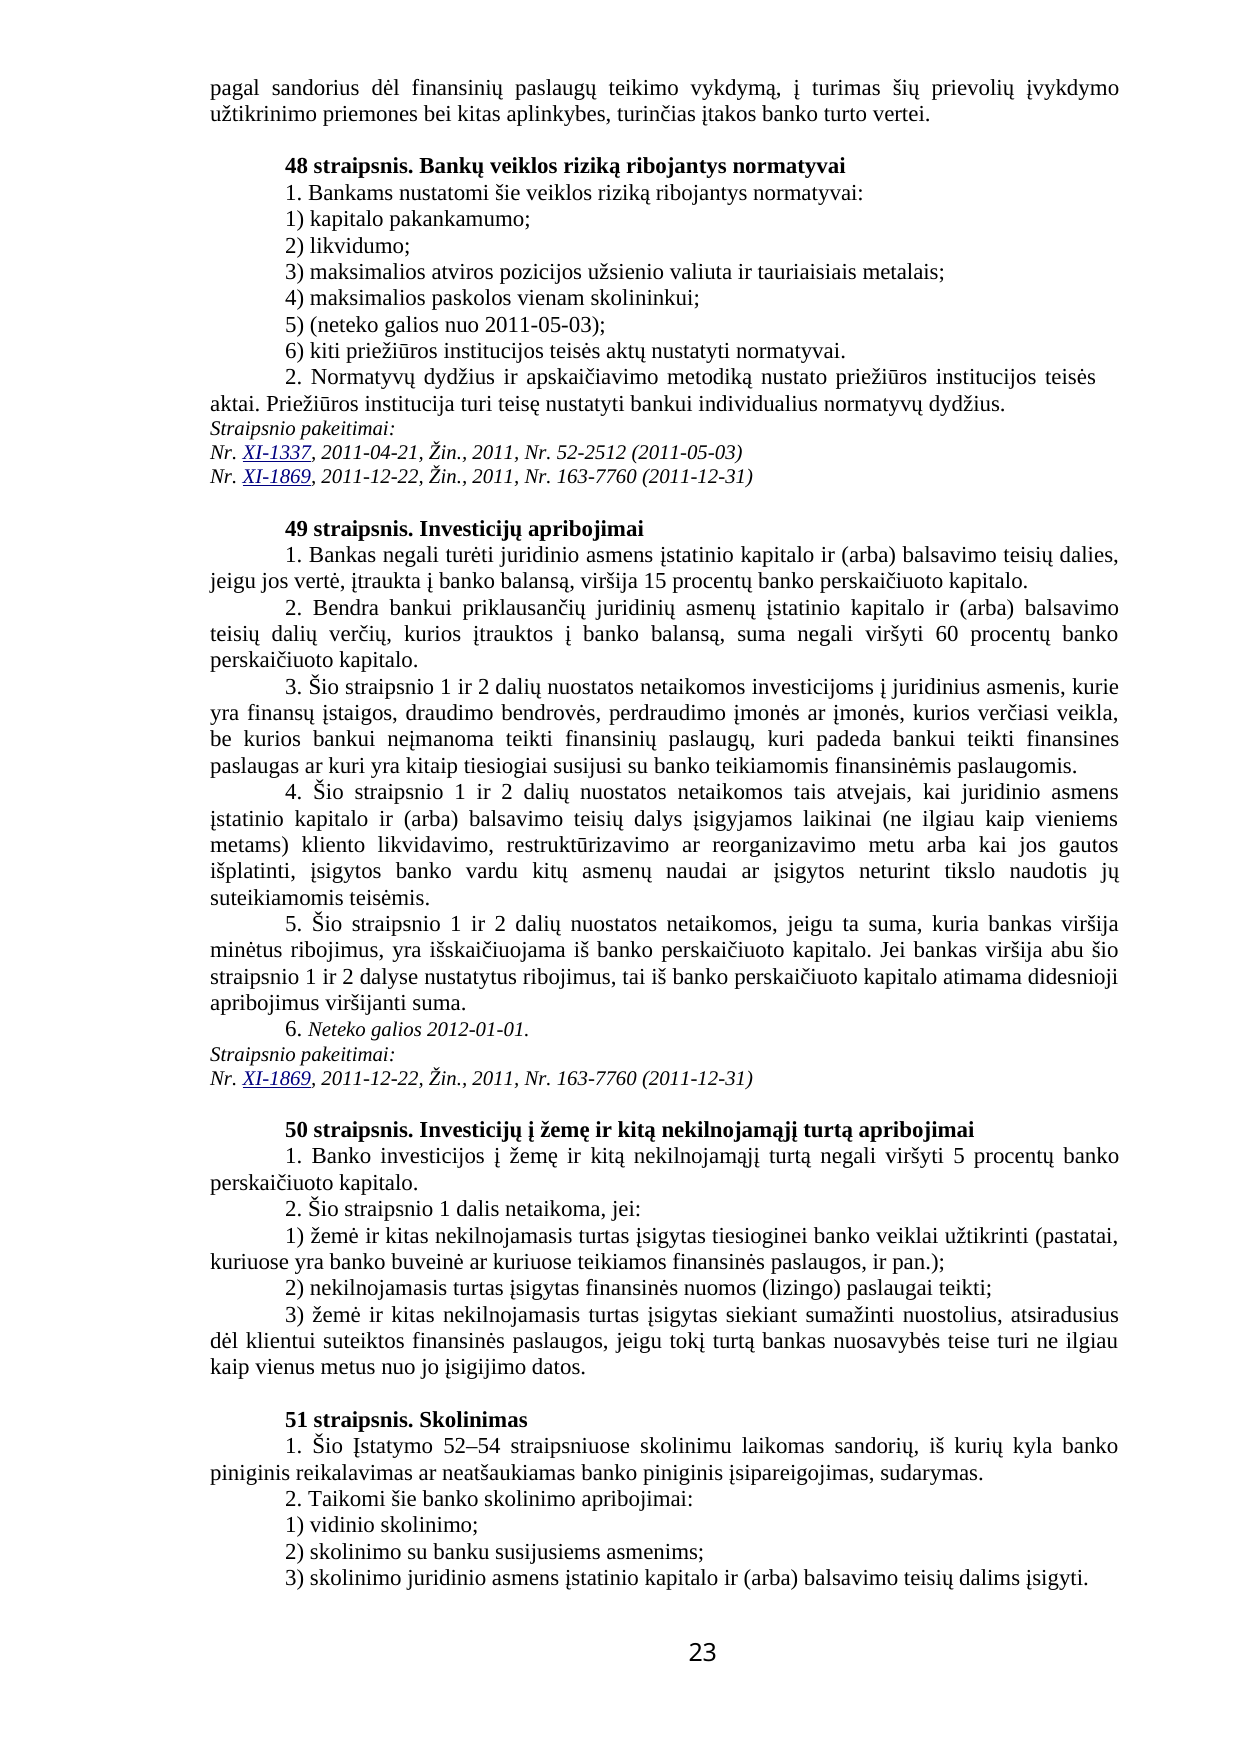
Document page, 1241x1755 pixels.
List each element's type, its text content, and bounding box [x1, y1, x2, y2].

text 2. Taikomi šie banko skolinimo apribojimai: [210, 1485, 1120, 1512]
text 1. Bankams nustatomi šie veiklos riziką ribojantys normatyvai: [210, 179, 1120, 205]
text 3) skolinimo juridinio asmens įstatinio kapitalo ir (arba) balsavimo teisių dalims įsigyti. [210, 1564, 1120, 1591]
text Nr. XI-1337, 2011-04-21, Žin., 2011, Nr. 52-2512 (2011-05-03) [210, 440, 1120, 464]
text 4. Šio straipsnio 1 ir 2 dalių nuostatos netaikomos tais atvejais, kai juridinio asmens įstatinio kapitalo ir (arba) balsavimo teisių dalys įsigyjamos laikinai (ne ilgiau kaip vieniems metams) kliento likvidavimo, restruktūrizavimo ar reorganizavimo metu arba kai jos gautos išplatinti, įsigytos banko vardu kitų asmenų naudai ar įsigytos neturint tikslo naudotis jų suteikiamomis teisėmis. [210, 778, 1120, 910]
text pagal sandorius dėl finansinių paslaugų teikimo vykdymą, į turimas šių prievolių įvykdymo užtikrinimo priemones bei kitas aplinkybes, turinčias įtakos banko turto vertei. [210, 73, 1120, 126]
text 6. Neteko galios 2012-01-01. [210, 1015, 1120, 1042]
text 2. Šio straipsnio 1 dalis netaikoma, jei: [210, 1195, 1120, 1222]
text 50 straipsnis. Investicijų į žemę ir kitą nekilnojamąjį turtą apribojimai [210, 1116, 1120, 1143]
text Nr. XI-1869, 2011-12-22, Žin., 2011, Nr. 163-7760 (2011-12-31) [210, 1066, 1120, 1090]
text 3) žemė ir kitas nekilnojamasis turtas įsigytas siekiant sumažinti nuostolius, atsiradusius dėl klientui suteiktos finansinės paslaugos, jeigu tokį turtą bankas nuosavybės teise turi ne ilgiau kaip vienus metus nuo jo įsigijimo datos. [210, 1301, 1120, 1380]
text 1) kapitalo pakankamumo; [210, 205, 1120, 232]
text 1. Banko investicijos į žemę ir kitą nekilnojamąjį turtą negali viršyti 5 procentų banko perskaičiuoto kapitalo. [210, 1143, 1120, 1195]
text 2. Bendra bankui priklausančių juridinių asmenų įstatinio kapitalo ir (arba) balsavimo teisių dalių verčių, kurios įtrauktos į banko balansą, suma negali viršyti 60 procentų banko perskaičiuoto kapitalo. [210, 594, 1120, 673]
text 2) nekilnojamasis turtas įsigytas finansinės nuomos (lizingo) paslaugai teikti; [210, 1274, 1120, 1301]
text 1. Šio Įstatymo 52–54 straipsniuose skolinimu laikomas sandorių, iš kurių kyla banko piniginis reikalavimas ar neatšaukiamas banko piniginis įsipareigojimas, sudarymas. [210, 1432, 1120, 1485]
text 4) maksimalios paskolos vienam skolininkui; [210, 284, 1120, 311]
text 1) žemė ir kitas nekilnojamasis turtas įsigytas tiesioginei banko veiklai užtikrinti (pastatai, kuriuose yra banko buveinė ar kuriuose teikiamos finansinės paslaugos, ir pan.); [210, 1222, 1120, 1274]
text Straipsnio pakeitimai: [210, 1042, 1120, 1066]
text 5) (neteko galios nuo 2011-05-03); [210, 311, 1120, 337]
text 1) vidinio skolinimo; [210, 1512, 1120, 1538]
text 3. Šio straipsnio 1 ir 2 dalių nuostatos netaikomos investicijoms į juridinius asmenis, kurie yra finansų įstaigos, draudimo bendrovės, perdraudimo įmonės ar įmonės, kurios verčiasi veikla, be kurios bankui neįmanoma teikti finansinių paslaugų, kuri padeda bankui teikti finansines paslaugas ar kuri yra kitaip tiesiogiai susijusi su banko teikiamomis finansinėmis paslaugomis. [210, 673, 1120, 778]
text 5. Šio straipsnio 1 ir 2 dalių nuostatos netaikomos, jeigu ta suma, kuria bankas viršija minėtus ribojimus, yra išskaičiuojama iš banko perskaičiuoto kapitalo. Jei bankas viršija abu šio straipsnio 1 ir 2 dalyse nustatytus ribojimus, tai iš banko perskaičiuoto kapitalo atimama didesnioji apribojimus viršijanti suma. [210, 910, 1120, 1015]
text 2) skolinimo su banku susijusiems asmenims; [210, 1538, 1120, 1564]
text 48 straipsnis. Bankų veiklos riziką ribojantys normatyvai [210, 153, 1120, 179]
text 1. Bankas negali turėti juridinio asmens įstatinio kapitalo ir (arba) balsavimo teisių dalies, jeigu jos vertė, įtraukta į banko balansą, viršija 15 procentų banko perskaičiuoto kapitalo. [210, 541, 1120, 594]
text 51 straipsnis. Skolinimas [210, 1406, 1120, 1432]
text Nr. XI-1869, 2011-12-22, Žin., 2011, Nr. 163-7760 (2011-12-31) [210, 464, 1120, 488]
text 6) kiti priežiūros institucijos teisės aktų nustatyti normatyvai. [210, 337, 1120, 363]
text 3) maksimalios atviros pozicijos užsienio valiuta ir tauriaisiais metalais; [210, 258, 1120, 284]
text 2) likvidumo; [210, 232, 1120, 258]
text Straipsnio pakeitimai: [210, 416, 1120, 440]
text 2. Normatyvų dydžius ir apskaičiavimo metodiką nustato priežiūros institucijos teisės aktai. Priežiūros institucija turi teisę nustatyti bankui individualius normatyvų dydžius. [210, 363, 1097, 416]
text 49 straipsnis. Investicijų apribojimai [210, 515, 1120, 541]
